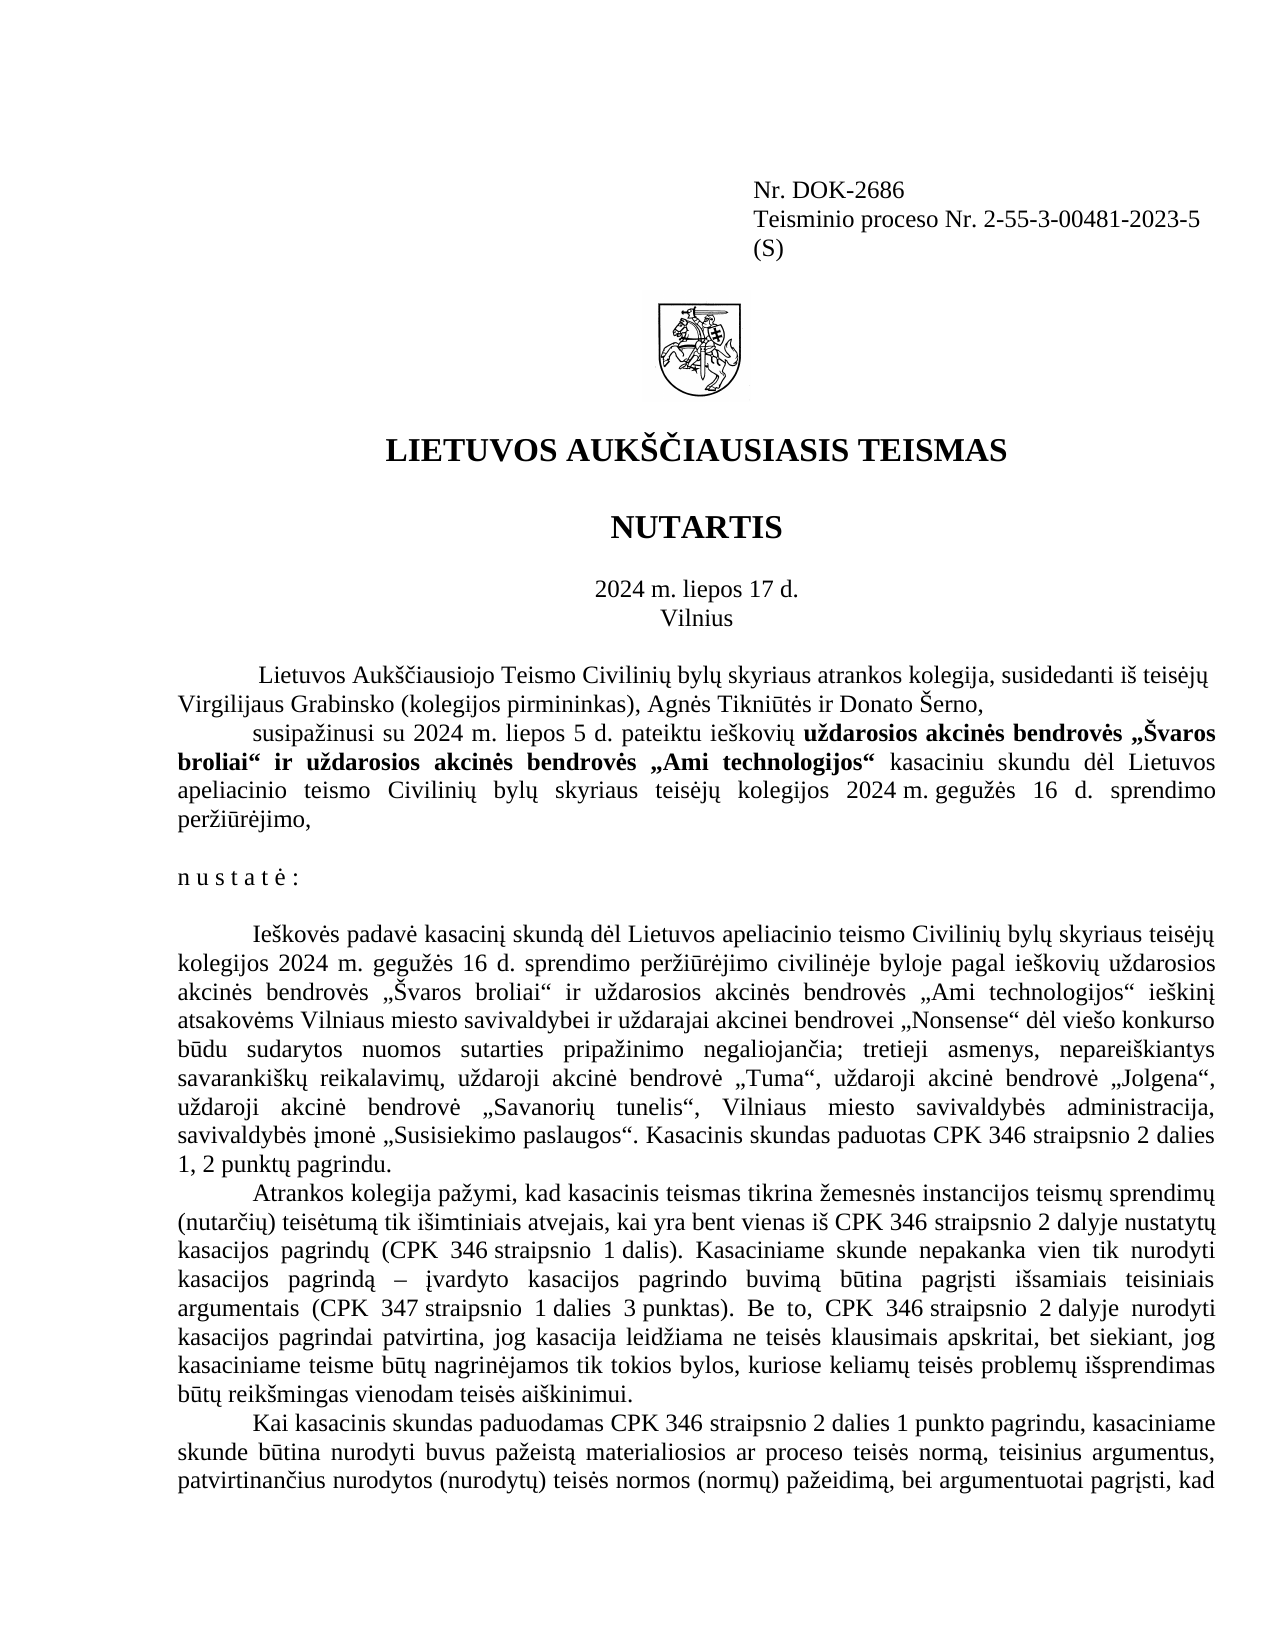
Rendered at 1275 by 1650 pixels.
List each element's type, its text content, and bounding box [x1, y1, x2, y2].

text Nr. DOK-2686 [177, 176, 1216, 204]
text n u s t a t ė : [177, 862, 1216, 890]
text (S) [177, 233, 1216, 262]
text susipažinusi su 2024 m. liepos 5 d. pateiktu ieškovių uždarosios akcinės bendrovės „Švaros broliai“ ir uždarosios akcinės bendrovės „Ami technologijos“ kasaciniu skundu dėl Lietuvos apeliacinio teismo Civilinių bylų skyriaus teisėjų kolegijos 2024 m. gegužės 16 d. sprendimo peržiūrėjimo, [177, 718, 1216, 833]
text Teisminio proceso Nr. 2-55-3-00481-2023-5 [177, 204, 1216, 233]
text 2024 m. liepos 17 d. [177, 574, 1216, 603]
text Lietuvos Aukščiausiojo Teismo Civilinių bylų skyriaus atrankos kolegija, susidedanti iš teisėjų Virgilijaus Grabinsko (kolegijos pirmininkas), Agnės Tikniūtės ir Donato Šerno, [177, 660, 1216, 718]
text Atrankos kolegija pažymi, kad kasacinis teismas tikrina žemesnės instancijos teismų sprendimų (nutarčių) teisėtumą tik išimtiniais atvejais, kai yra bent vienas iš CPK 346 straipsnio 2 dalyje nustatytų kasacijos pagrindų (CPK 346 straipsnio 1 dalis). Kasaciniame skunde nepakanka vien tik nurodyti kasacijos pagrindą – įvardyto kasacijos pagrindo buvimą būtina pagrįsti išsamiais teisiniais argumentais (CPK 347 straipsnio 1 dalies 3 punktas). Be to, CPK 346 straipsnio 2 dalyje nurodyti kasacijos pagrindai patvirtina, jog kasacija leidžiama ne teisės klausimais apskritai, bet siekiant, jog kasaciniame teisme būtų nagrinėjamos tik tokios bylos, kuriose keliamų teisės problemų išsprendimas būtų reikšmingas vienodam teisės aiškinimui. [177, 1178, 1216, 1408]
text Vilnius [177, 603, 1216, 632]
text Ieškovės padavė kasacinį skundą dėl Lietuvos apeliacinio teismo Civilinių bylų skyriaus teisėjų kolegijos 2024 m. gegužės 16 d. sprendimo peržiūrėjimo civilinėje byloje pagal ieškovių uždarosios akcinės bendrovės „Švaros broliai“ ir uždarosios akcinės bendrovės „Ami technologijos“ ieškinį atsakovėms Vilniaus miesto savivaldybei ir uždarajai akcinei bendrovei „Nonsense“ dėl viešo konkurso būdu sudarytos nuomos sutarties pripažinimo negaliojančia; tretieji asmenys, nepareiškiantys savarankiškų reikalavimų, uždaroji akcinė bendrovė „Tuma“, uždaroji akcinė bendrovė „Jolgena“, uždaroji akcinė bendrovė „Savanorių tunelis“, Vilniaus miesto savivaldybės administracija, savivaldybės įmonė „Susisiekimo paslaugos“. Kasacinis skundas paduotas CPK 346 straipsnio 2 dalies 1, 2 punktų pagrindu. [177, 919, 1216, 1178]
text LIETUVOS AUKŠČIAUSIASIS TEISMAS [177, 430, 1216, 469]
text Kai kasacinis skundas paduodamas CPK 346 straipsnio 2 dalies 1 punkto pagrindu, kasaciniame skunde būtina nurodyti buvus pažeistą materialiosios ar proceso teisės normą, teisinius argumentus, patvirtinančius nurodytos (nurodytų) teisės normos (normų) pažeidimą, bei argumentuotai pagrįsti, kad [177, 1408, 1216, 1494]
text NUTARTIS [177, 507, 1216, 545]
